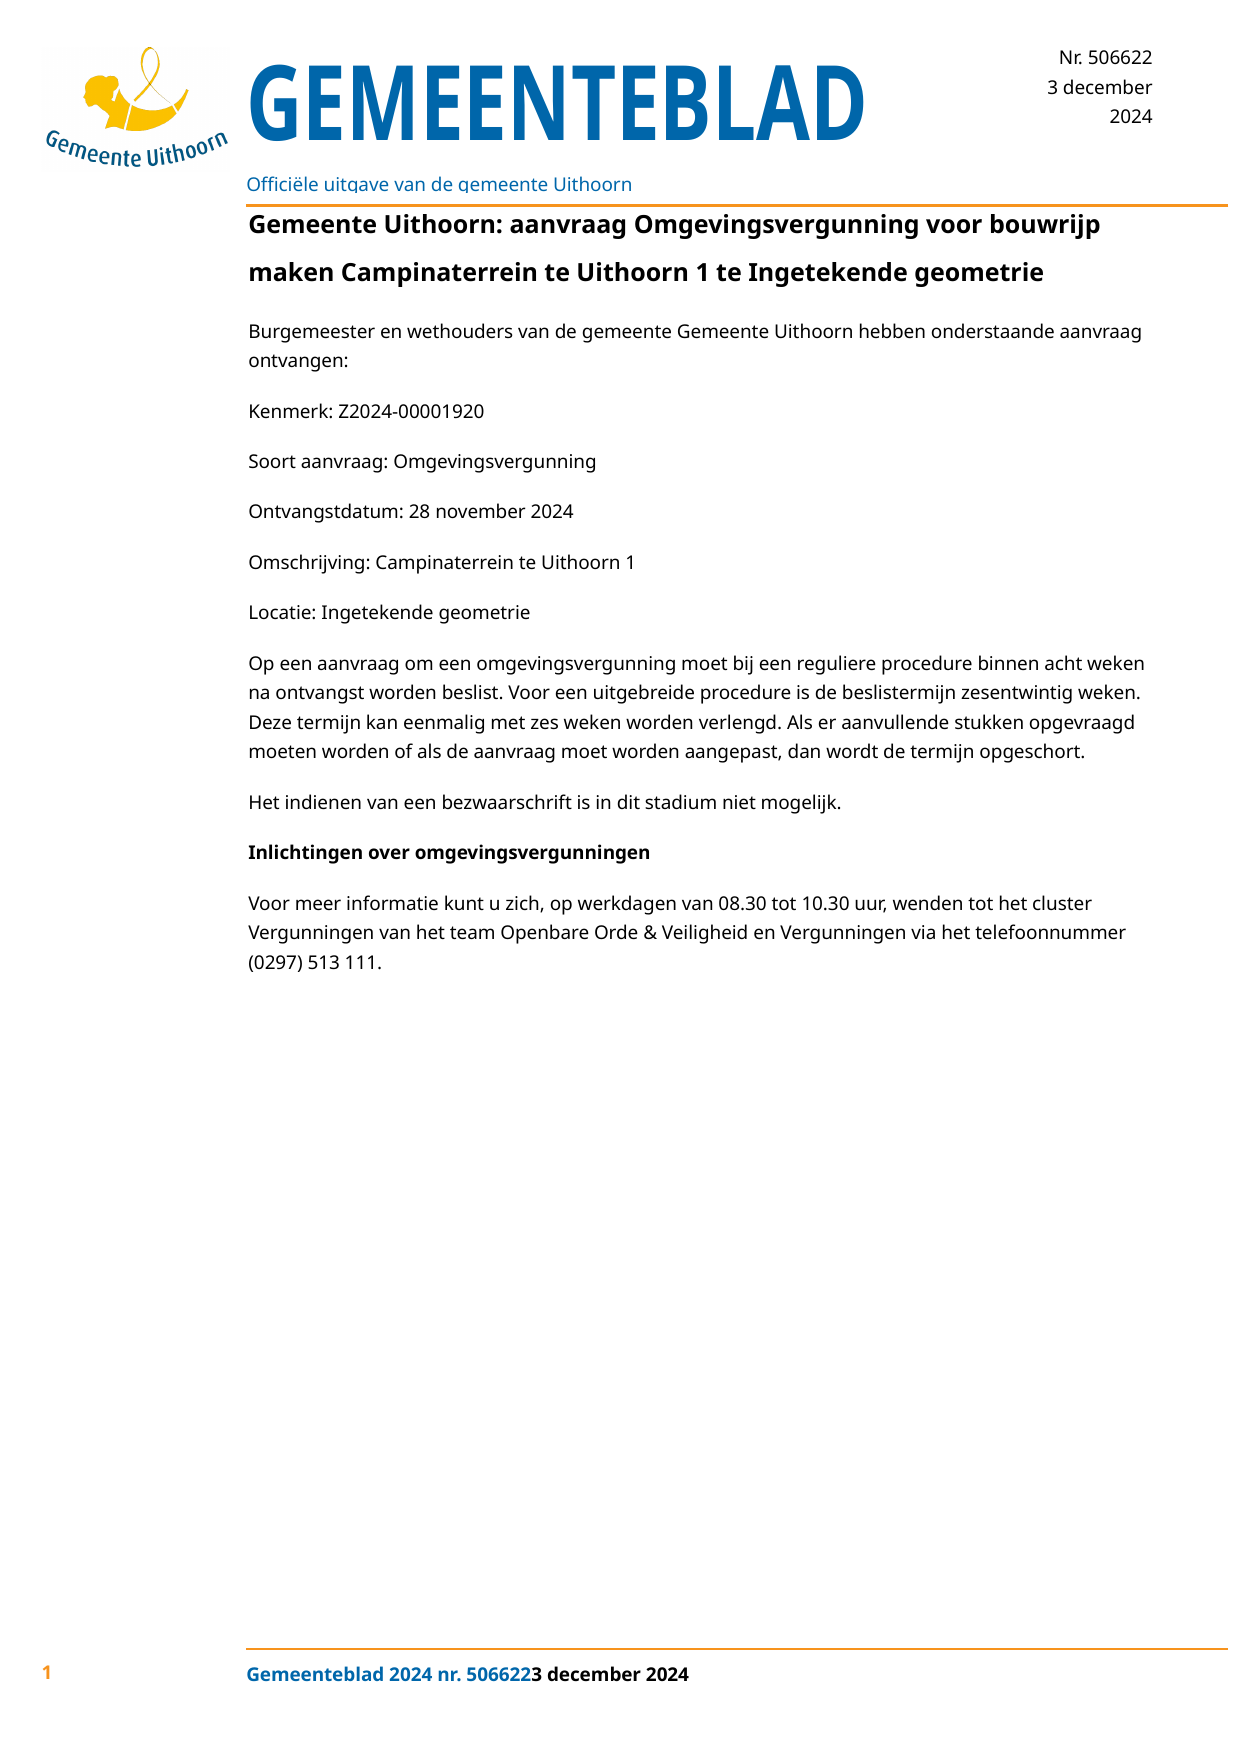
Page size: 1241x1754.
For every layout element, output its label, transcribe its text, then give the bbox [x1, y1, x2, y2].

text Op een aanvraag om een omgevingsvergunning moet bij een reguliere procedure binnen acht weken na ontvangst worden beslist. Voor een uitgebreide procedure is de beslistermijn zesentwintig weken. Deze termijn kan eenmalig met zes weken worden verlengd. Als er aanvullende stukken opgevraagd moeten worden of als de aanvraag moet worden aangepast, dan wordt de termijn opgeschort. [248, 650, 1152, 764]
text Soort aanvraag: Omgevingsvergunning [248, 448, 1152, 474]
picture [41, 47, 231, 172]
text Kenmerk: Z2024-00001920 [248, 398, 1152, 424]
text Burgemeester en wethouders van de gemeente Gemeente Uithoorn hebben onderstaande aanvraag ontvangen: [248, 318, 1152, 373]
text Omschrijving: Campinaterrein te Uithoorn 1 [248, 549, 1152, 575]
text Gemeente Uithoorn: aanvraag Omgevingsvergunning voor bouwrijp maken Campinaterrein te Uithoorn 1 te Ingetekende geometrie [248, 207, 1152, 288]
text Ontvangstdatum: 28 november 2024 [248, 499, 1152, 524]
text Inlichtingen over omgevingsvergunningen [248, 839, 1152, 865]
text Locatie: Ingetekende geometrie [248, 599, 1152, 625]
text Voor meer informatie kunt u zich, op werkdagen van 08.30 tot 10.30 uur, wenden tot het cluster Vergunningen van het team Openbare Orde & Veiligheid en Vergunningen via het telefoonnummer (0297) 513 111. [248, 890, 1152, 975]
text Het indienen van een bezwaarschrift is in dit stadium niet mogelijk. [248, 789, 1152, 815]
